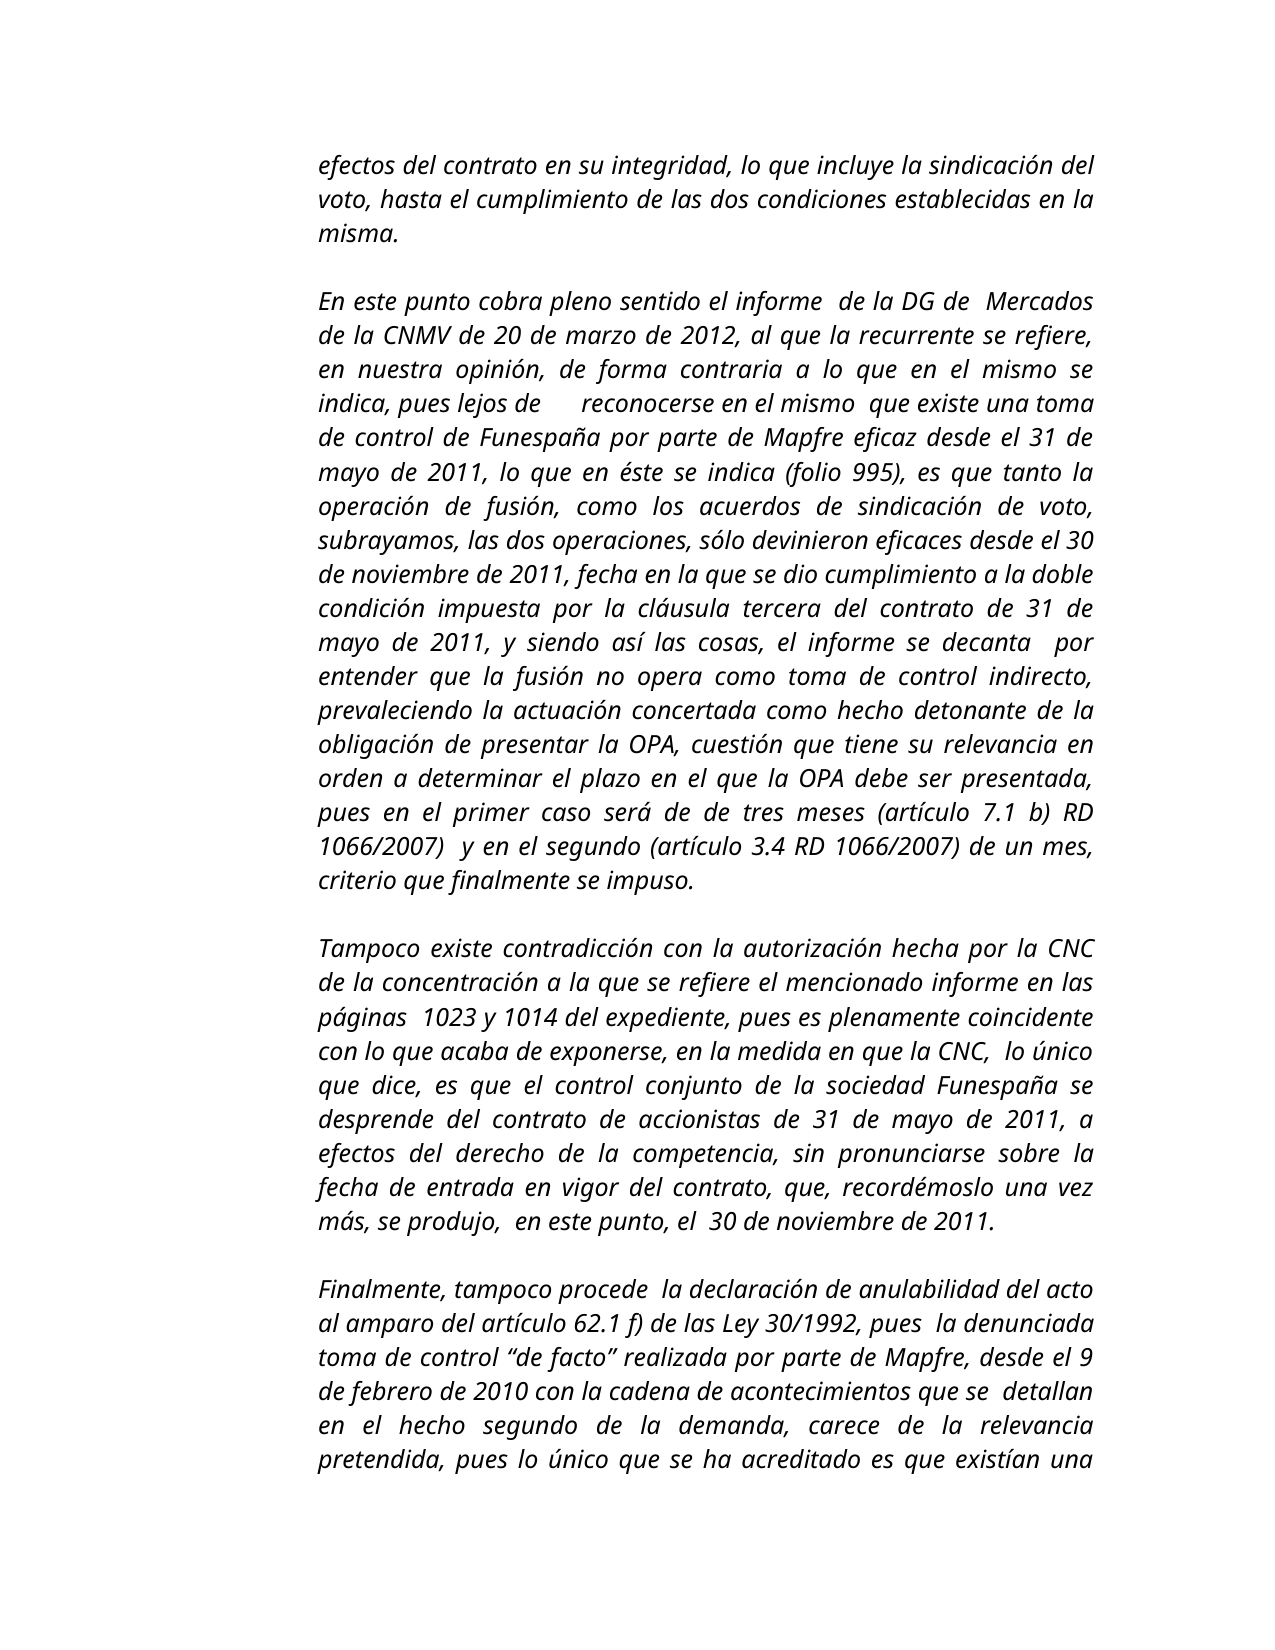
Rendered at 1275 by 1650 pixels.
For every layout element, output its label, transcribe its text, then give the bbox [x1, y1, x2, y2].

text En este punto cobra pleno sentido el informe de la DG de Mercados de la CNMV de 20 de marzo de 2012, al que la recurrente se refiere, en nuestra opinión, de forma contraria a lo que en el mismo se indica, pues lejos de reconocerse en el mismo que existe una toma de control de Funespaña por parte de Mapfre eficaz desde el 31 de mayo de 2011, lo que en éste se indica (folio 995), es que tanto la operación de fusión, como los acuerdos de sindicación de voto, subrayamos, las dos operaciones, sólo devinieron eficaces desde el 30 de noviembre de 2011, fecha en la que se dio cumplimiento a la doble condición impuesta por la cláusula tercera del contrato de 31 de mayo de 2011, y siendo así las cosas, el informe se decanta por entender que la fusión no opera como toma de control indirecto, prevaleciendo la actuación concertada como hecho detonante de la obligación de presentar la OPA, cuestión que tiene su relevancia en orden a determinar el plazo en el que la OPA debe ser presentada, pues en el primer caso será de de tres meses (artículo 7.1 b) RD 1066/2007) y en el segundo (artículo 3.4 RD 1066/2007) de un mes, criterio que finalmente se impuso. [318, 284, 1098, 897]
text efectos del contrato en su integridad, lo que incluye la sindicación del voto, hasta el cumplimiento de las dos condiciones establecidas en la misma. [318, 148, 1098, 250]
text Tampoco existe contradicción con la autorización hecha por la CNC de la concentración a la que se refiere el mencionado informe en las páginas 1023 y 1014 del expediente, pues es plenamente coincidente con lo que acaba de exponerse, en la medida en que la CNC, lo único que dice, es que el control conjunto de la sociedad Funespaña se desprende del contrato de accionistas de 31 de mayo de 2011, a efectos del derecho de la competencia, sin pronunciarse sobre la fecha de entrada en vigor del contrato, que, recordémoslo una vez más, se produjo, en este punto, el 30 de noviembre de 2011. [318, 931, 1098, 1238]
text Finalmente, tampoco procede la declaración de anulabilidad del acto al amparo del artículo 62.1 f) de las Ley 30/1992, pues la denunciada toma de control “de facto” realizada por parte de Mapfre, desde el 9 de febrero de 2010 con la cadena de acontecimientos que se detallan en el hecho segundo de la demanda, carece de la relevancia pretendida, pues lo único que se ha acreditado es que existían una [318, 1272, 1098, 1476]
